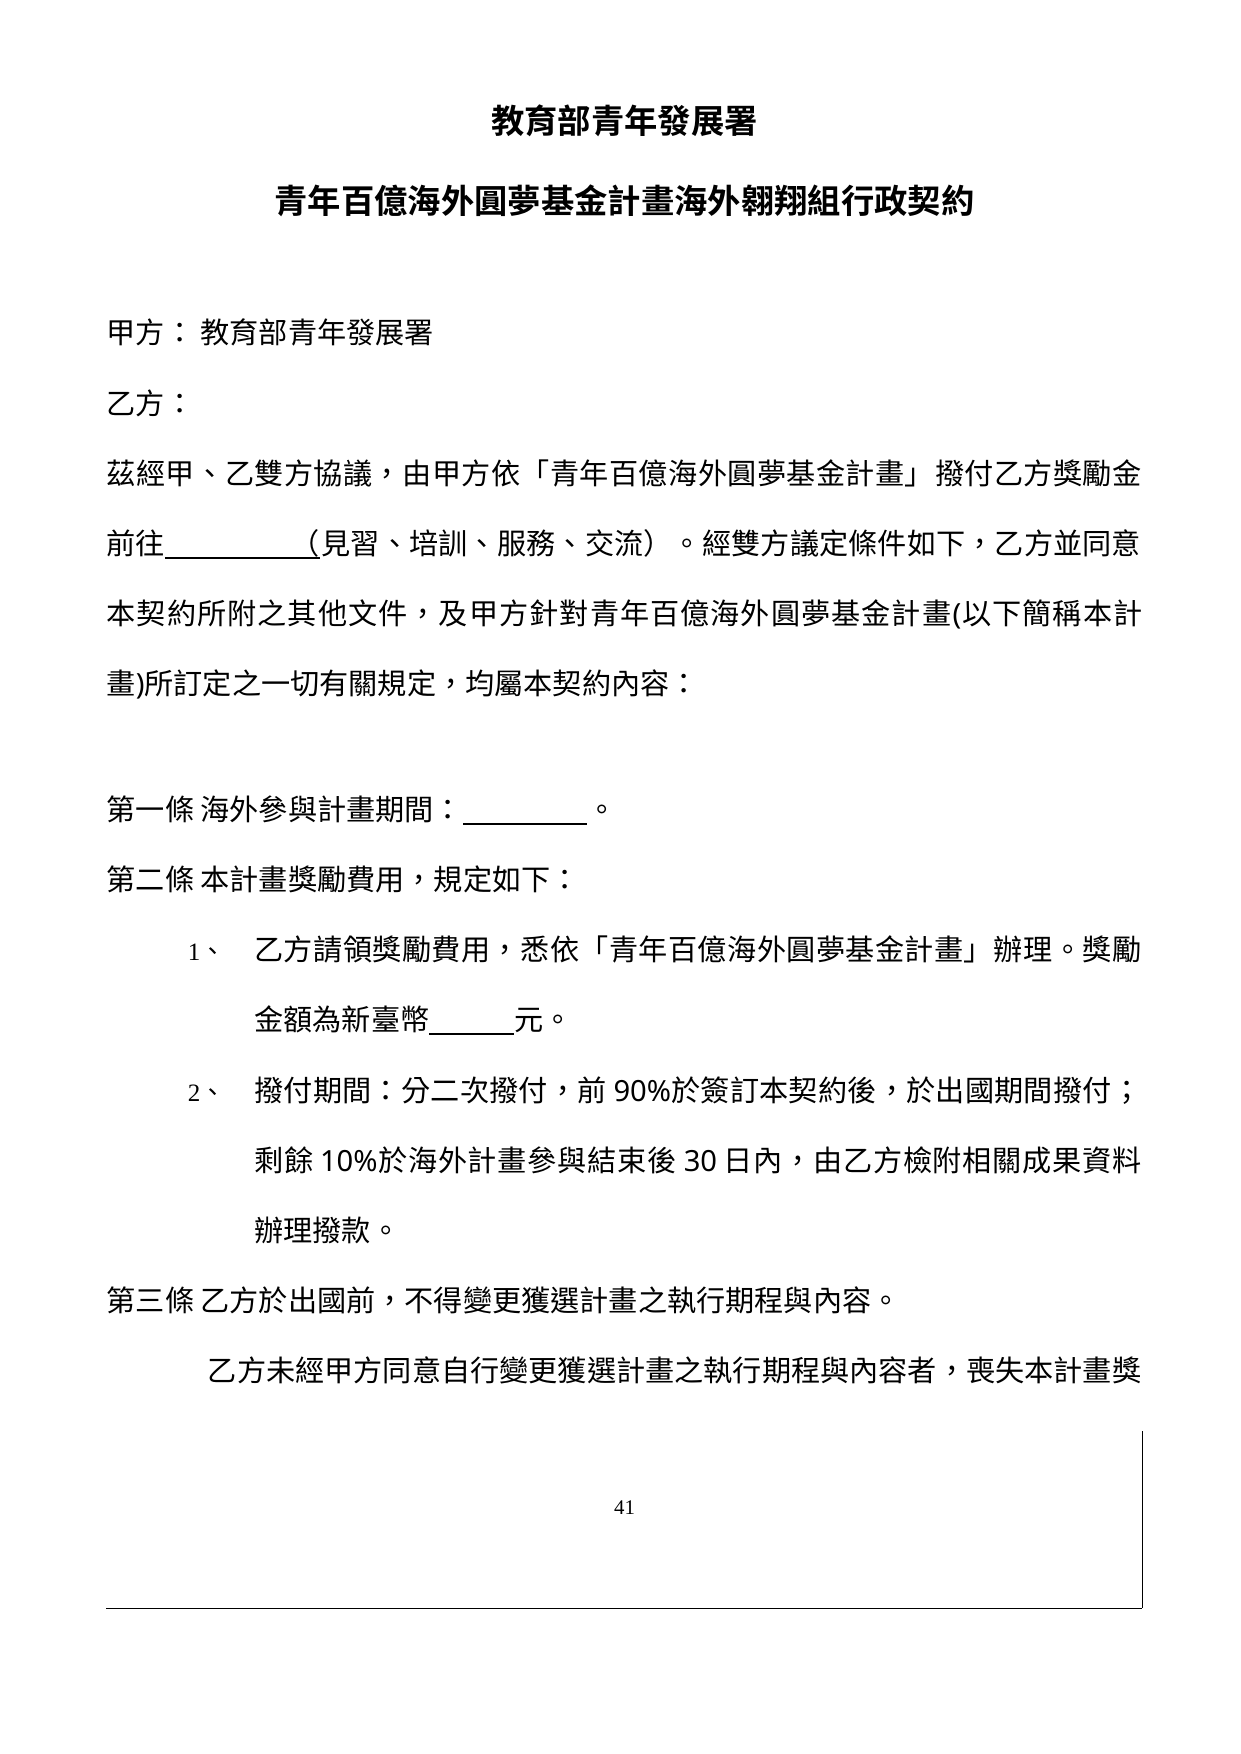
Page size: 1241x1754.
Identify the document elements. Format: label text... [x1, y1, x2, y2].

text 茲經甲、乙雙方協議，由甲方依「青年百億海外圓夢基金計畫」撥付乙方獎勵金前往 （見習、培訓、服務、交流）。經雙方議定條件如下，乙方並同意本契約所附之其他文件，及甲方針對青年百億海外圓夢基金計畫(以下簡稱本計畫)所訂定之一切有關規定，均屬本契約內容： [106, 450, 1142, 703]
text 教育部青年發展署 [106, 94, 1142, 143]
text 第三條 乙方於出國前，不得變更獲選計畫之執行期程與內容。 [106, 1278, 1142, 1320]
list 撥付期間：分二次撥付，前90%於簽訂本契約後，於出國期間撥付；剩餘10%於海外計畫參與結束後30日內，由乙方檢附相關成果資料辦理撥款。 [188, 1067, 1142, 1250]
text 第一條 海外參與計畫期間： 。 [106, 787, 1142, 829]
text 乙方： [106, 380, 1142, 422]
text 甲方： 教育部青年發展署 [106, 310, 1142, 352]
text 乙方未經甲方同意自行變更獲選計畫之執行期程與內容者，喪失本計畫獎 [208, 1348, 1142, 1390]
text 第二條 本計畫獎勵費用，規定如下： [106, 857, 1142, 899]
list 乙方請領獎勵費用，悉依「青年百億海外圓夢基金計畫」辦理。獎勵金額為新臺幣 元。 [188, 927, 1142, 1039]
text 青年百億海外圓夢基金計畫海外翱翔組行政契約 [106, 174, 1142, 223]
